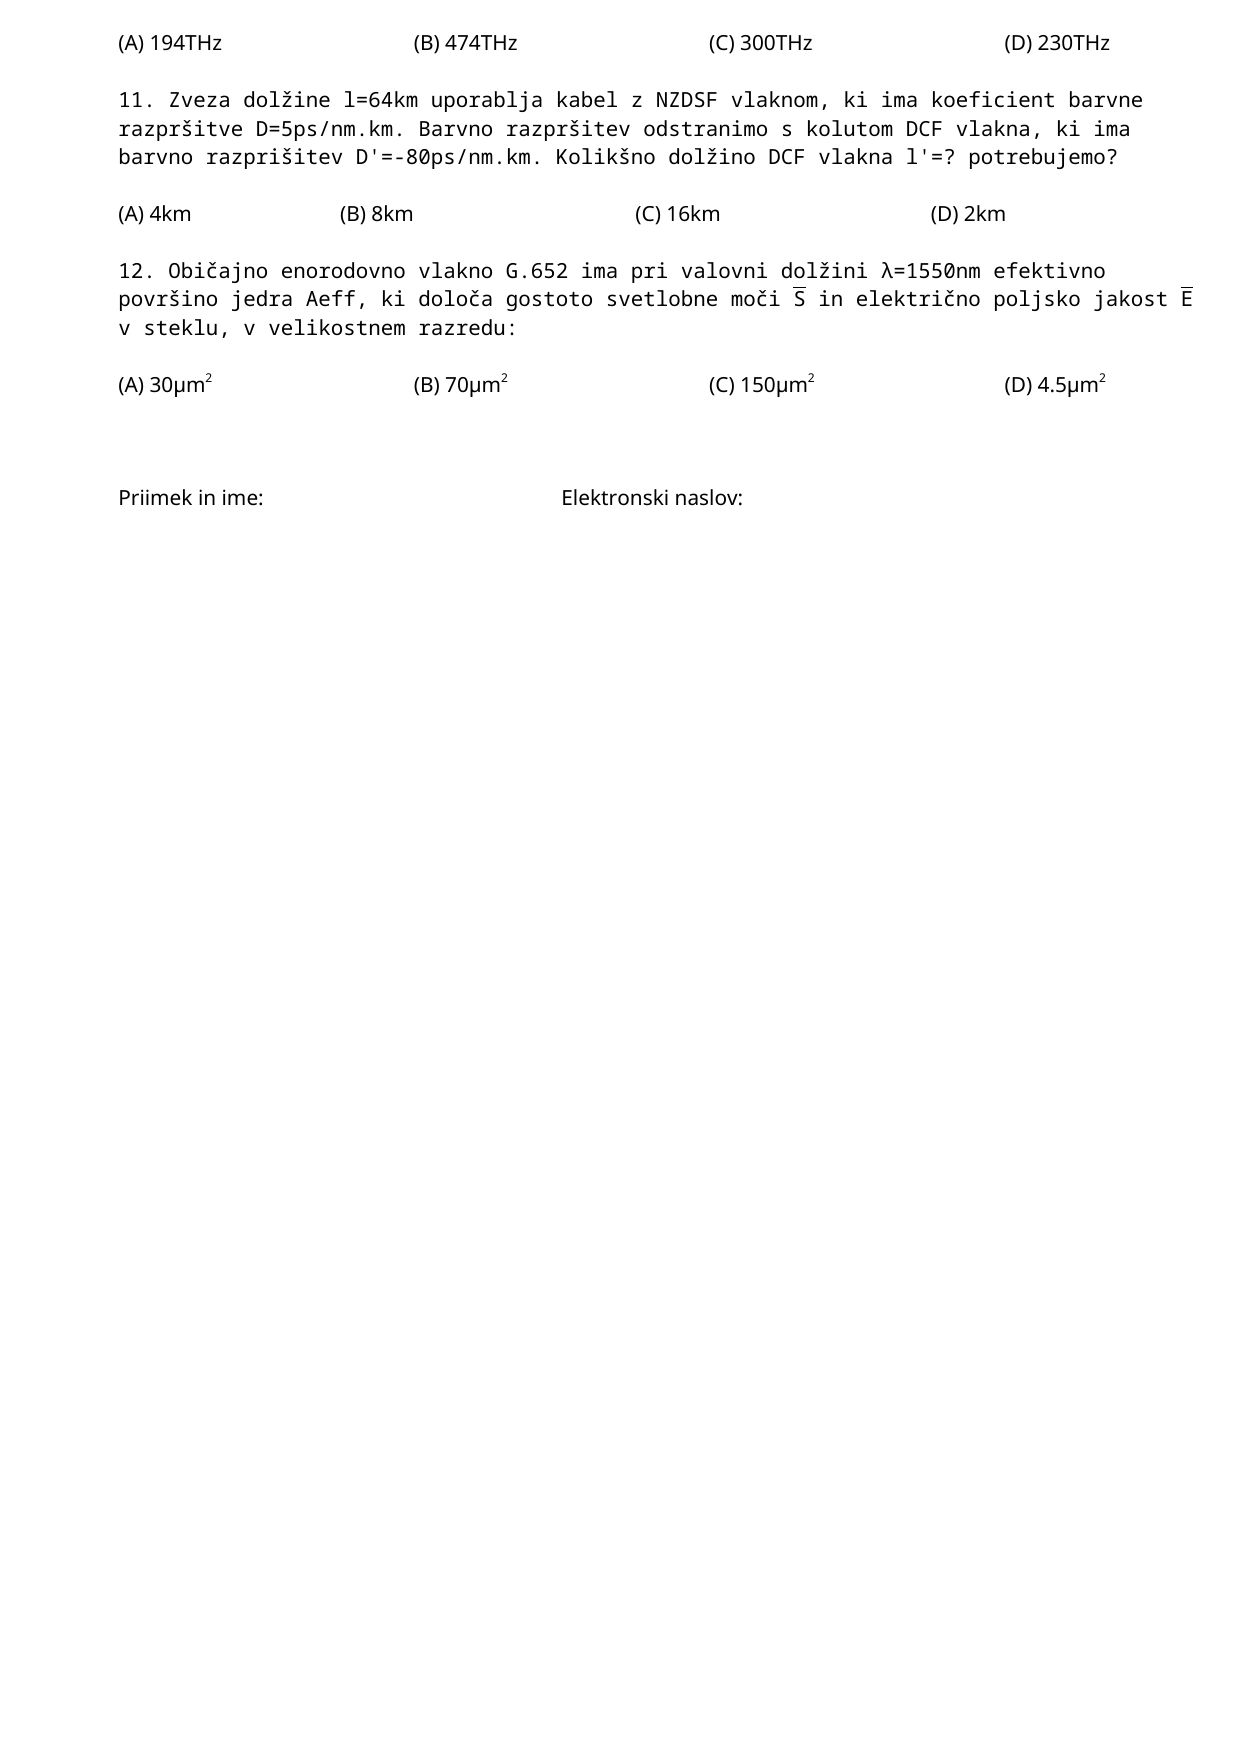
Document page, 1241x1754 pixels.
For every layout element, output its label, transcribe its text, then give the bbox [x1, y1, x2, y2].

text (A) 4km (B) 8km (C) 16km (D) 2km [118, 199, 1212, 228]
text 11. Zveza dolžine l=64km uporablja kabel z NZDSF vlaknom, ki ima koeficient barvne razpršitve D=5ps/nm.km. Barvno razpršitev odstranimo s kolutom DCF vlakna, ki ima barvno razprišitev D'=-80ps/nm.km. Kolikšno dolžino DCF vlakna l'=? potrebujemo? [118, 85, 1212, 171]
text (A) 194THz (B) 474THz (C) 300THz (D) 230THz [118, 28, 1212, 57]
text (A) 30μm2 (B) 70μm2 (C) 150μm2 (D) 4.5μm2 [118, 370, 1212, 398]
text 12. Običajno enorodovno vlakno G.652 ima pri valovni dolžini λ=1550nm efektivno površino jedra Aeff, ki določa gostoto svetlobne moči S in električno poljsko jakost E v steklu, v velikostnem razredu: [118, 256, 1212, 341]
text Priimek in ime: Elektronski naslov: [118, 483, 1212, 512]
